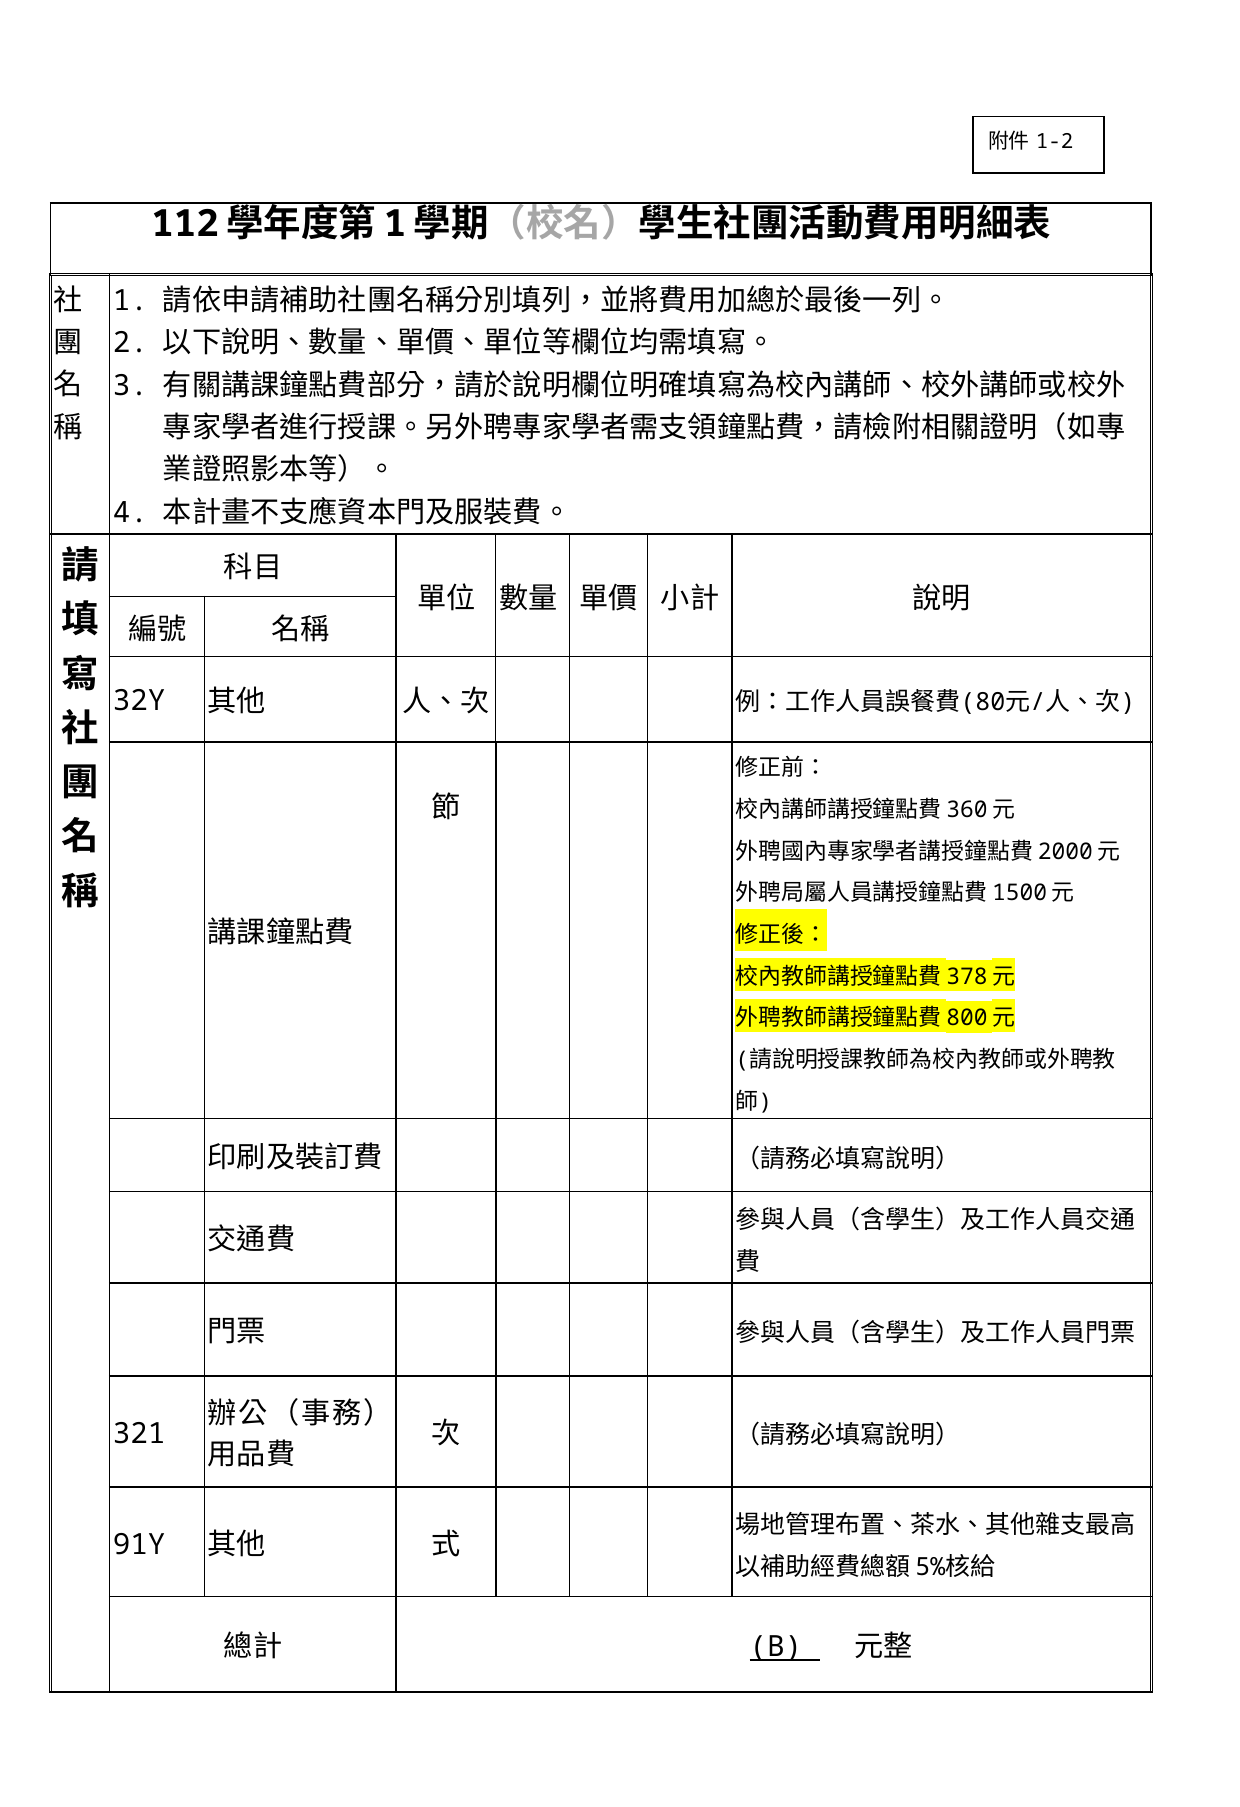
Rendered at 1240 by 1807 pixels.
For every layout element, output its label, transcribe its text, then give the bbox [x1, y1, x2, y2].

table_cell [648, 1119, 731, 1191]
table_cell 編號 [110, 597, 204, 656]
table_cell 講課鐘點費 [205, 743, 395, 1117]
table_cell 其他 [205, 1488, 395, 1596]
table_cell 參與人員（含學生）及工作人員交通費 [733, 1192, 1150, 1282]
table_cell 參與人員（含學生）及工作人員門票 [733, 1284, 1150, 1375]
table_cell 91Y [110, 1488, 204, 1596]
table_cell [397, 1192, 495, 1282]
table_cell 總計 [110, 1597, 395, 1691]
table_cell [497, 1192, 569, 1282]
table_cell 修正前： 校內講師講授鐘點費360元 外聘國內專家學者講授鐘點費2000元 外聘局屬人員講授鐘點費1500元 修正後： 校內教師講授鐘點費378元 外聘教師講授鐘點費800元 (請說明授課教師為校內教師或外聘教師) [733, 743, 1150, 1117]
table_cell 請依申請補助社團名稱分別填列，並將費用加總於最後一列。 以下說明、數量、單價、單位等欄位均需填寫。 有關講課鐘點費部分，請於說明欄位明確填寫為校內講師、校外講師或校外專家學者進行授課。另外聘專家學者需支領鐘點費，請檢附相關證明（如專業證照影本等）。 本計畫不支應資本門及服裝費。 [110, 276, 1150, 533]
table_cell 辦公（事務）用品費 [205, 1377, 395, 1486]
table_cell [648, 1377, 731, 1486]
table_cell [570, 1192, 647, 1282]
table_cell [648, 743, 731, 1117]
table_cell [497, 1377, 569, 1486]
table_cell [570, 1488, 647, 1596]
table_cell (B) 元整 [397, 1597, 1150, 1691]
table_cell [648, 1192, 731, 1282]
table_cell 式 [397, 1488, 495, 1596]
table_cell [497, 1488, 569, 1596]
table_cell [397, 1119, 495, 1191]
table_cell [497, 1284, 569, 1375]
table_cell [648, 1284, 731, 1375]
table_cell [497, 743, 569, 1117]
table_header 112學年度第1學期（校名）學生社團活動費用明細表 [51, 204, 1150, 273]
table_cell 321 [110, 1377, 204, 1486]
table_cell [397, 1284, 495, 1375]
table_cell [496, 657, 569, 741]
table_cell [570, 1119, 647, 1191]
table_cell [570, 743, 647, 1117]
table_cell 人、次 [397, 657, 495, 741]
table_cell 次 [397, 1377, 495, 1486]
table_cell 其他 [205, 657, 395, 741]
table_cell [110, 743, 204, 1117]
table_cell [110, 1284, 204, 1375]
table_cell [570, 1377, 647, 1486]
table_cell 科目 [110, 535, 395, 596]
table_cell 單位 [397, 535, 495, 656]
table_cell [648, 657, 731, 741]
table_cell （請務必填寫說明） [733, 1119, 1150, 1191]
table_cell [648, 1488, 731, 1596]
table_cell 說明 [733, 535, 1150, 656]
table_cell 數量 [496, 535, 569, 656]
table_cell [497, 1119, 569, 1191]
table_cell 名稱 [205, 597, 395, 656]
table_cell 門票 [205, 1284, 395, 1375]
table_cell 小計 [648, 535, 731, 656]
table_cell （請務必填寫說明） [733, 1377, 1150, 1486]
table_cell [570, 1284, 647, 1375]
table_cell [110, 1192, 204, 1282]
table_cell 節 [397, 743, 495, 1117]
table_cell 請填寫 社團名 稱 [52, 535, 109, 1691]
table_cell 32Y [110, 657, 204, 741]
table_cell [110, 1119, 204, 1191]
table_cell 單價 [570, 535, 647, 656]
table_cell 印刷及裝訂費 [205, 1119, 395, 1191]
table_cell [570, 657, 647, 741]
table_cell 例：工作人員誤餐費(80元/人、次) [733, 657, 1150, 741]
table_cell 社團名稱 [52, 276, 109, 533]
table_cell 交通費 [205, 1192, 395, 1282]
table_cell 場地管理布置、茶水、其他雜支最高以補助經費總額5%核給 [733, 1488, 1150, 1596]
